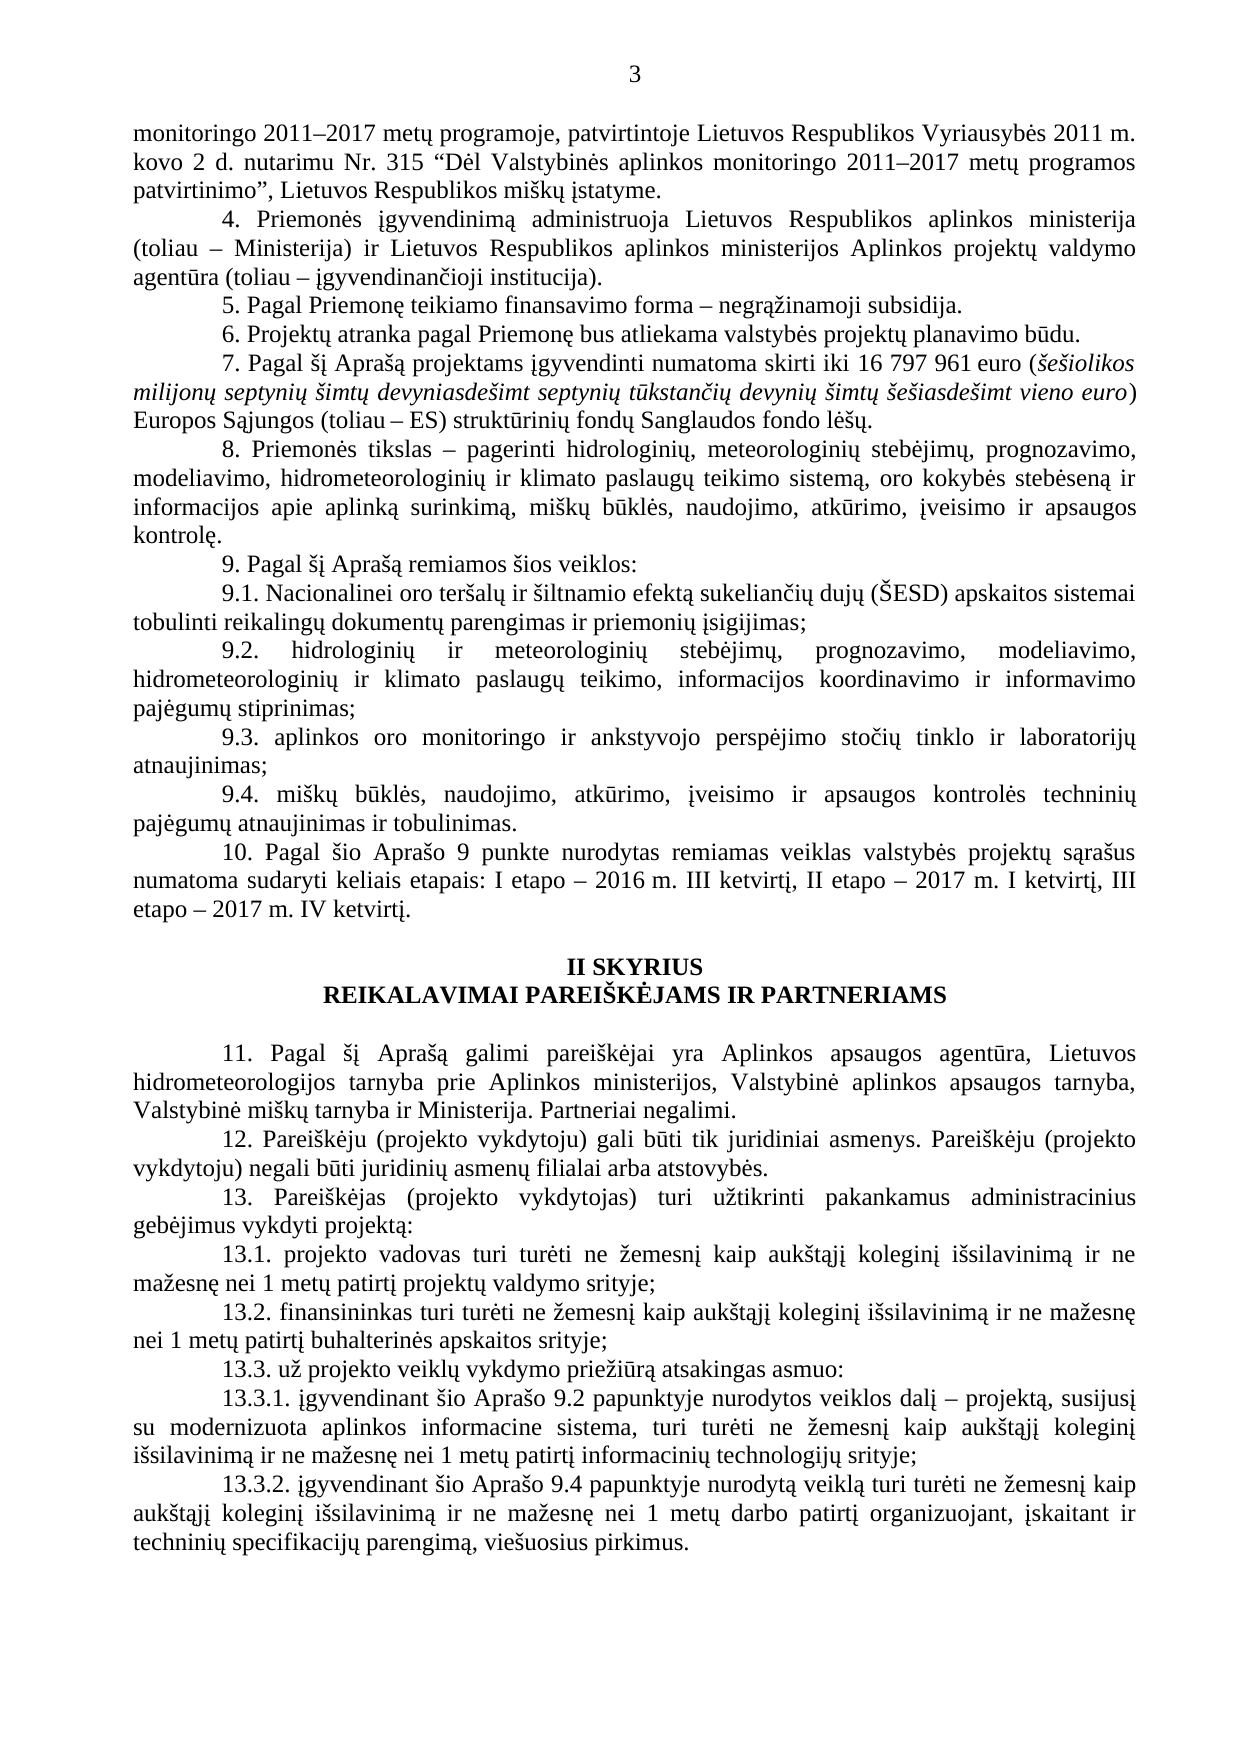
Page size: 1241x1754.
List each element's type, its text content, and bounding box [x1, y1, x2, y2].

text 13.3.2. įgyvendinant šio Aprašo 9.4 papunktyje nurodytą veiklą turi turėti ne žemesnį kaip aukštąjį koleginį išsilavinimą ir ne mažesnę nei 1 metų darbo patirtį organizuojant, įskaitant ir techninių specifikacijų parengimą, viešuosius pirkimus. [133, 1469, 1137, 1556]
text 4. Priemonės įgyvendinimą administruoja Lietuvos Respublikos aplinkos ministerija (toliau – Ministerija) ir Lietuvos Respublikos aplinkos ministerijos Aplinkos projektų valdymo agentūra (toliau – įgyvendinančioji institucija). [133, 204, 1137, 291]
text 12. Pareiškėju (projekto vykdytoju) gali būti tik juridiniai asmenys. Pareiškėju (projekto vykdytoju) negali būti juridinių asmenų filialai arba atstovybės. [133, 1124, 1137, 1182]
text 6. Projektų atranka pagal Priemonę bus atliekama valstybės projektų planavimo būdu. [133, 319, 1137, 348]
text 13. Pareiškėjas (projekto vykdytojas) turi užtikrinti pakankamus administracinius gebėjimus vykdyti projektą: [133, 1182, 1137, 1239]
text 13.1. projekto vadovas turi turėti ne žemesnį kaip aukštąjį koleginį išsilavinimą ir ne mažesnę nei 1 metų patirtį projektų valdymo srityje; [133, 1239, 1137, 1297]
text 5. Pagal Priemonę teikiamo finansavimo forma – negrąžinamoji subsidija. [133, 291, 1137, 319]
text II SKYRIUS [133, 952, 1137, 981]
text 9.4. miškų būklės, naudojimo, atkūrimo, įveisimo ir apsaugos kontrolės techninių pajėgumų atnaujinimas ir tobulinimas. [133, 779, 1137, 837]
text 13.3. už projekto veiklų vykdymo priežiūrą atsakingas asmuo: [133, 1354, 1137, 1383]
text 9.3. aplinkos oro monitoringo ir ankstyvojo perspėjimo stočių tinklo ir laboratorijų atnaujinimas; [133, 722, 1137, 779]
text 13.3.1. įgyvendinant šio Aprašo 9.2 papunktyje nurodytos veiklos dalį – projektą, susijusį su modernizuota aplinkos informacine sistema, turi turėti ne žemesnį kaip aukštąjį koleginį išsilavinimą ir ne mažesnę nei 1 metų patirtį informacinių technologijų srityje; [133, 1383, 1137, 1469]
text 10. Pagal šio Aprašo 9 punkte nurodytas remiamas veiklas valstybės projektų sąrašus numatoma sudaryti keliais etapais: I etapo – 2016 m. III ketvirtį, II etapo – 2017 m. I ketvirtį, III etapo – 2017 m. IV ketvirtį. [133, 837, 1137, 923]
text 7. Pagal šį Aprašą projektams įgyvendinti numatoma skirti iki 16 797 961 euro (šešiolikos milijonų septynių šimtų devyniasdešimt septynių tūkstančių devynių šimtų šešiasdešimt vieno euro) Europos Sąjungos (toliau – ES) struktūrinių fondų Sanglaudos fondo lėšų. [133, 348, 1137, 434]
text monitoringo 2011–2017 metų programoje, patvirtintoje Lietuvos Respublikos Vyriausybės 2011 m. kovo 2 d. nutarimu Nr. 315 “Dėl Valstybinės aplinkos monitoringo 2011–2017 metų programos patvirtinimo”, Lietuvos Respublikos miškų įstatyme. [133, 118, 1137, 204]
text 13.2. finansininkas turi turėti ne žemesnį kaip aukštąjį koleginį išsilavinimą ir ne mažesnę nei 1 metų patirtį buhalterinės apskaitos srityje; [133, 1297, 1137, 1354]
text REIKALAVIMAI PAREIŠKĖJAMS IR PARTNERIAMS [133, 981, 1137, 1009]
text 8. Priemonės tikslas – pagerinti hidrologinių, meteorologinių stebėjimų, prognozavimo, modeliavimo, hidrometeorologinių ir klimato paslaugų teikimo sistemą, oro kokybės stebėseną ir informacijos apie aplinką surinkimą, miškų būklės, naudojimo, atkūrimo, įveisimo ir apsaugos kontrolę. [133, 434, 1137, 549]
text 11. Pagal šį Aprašą galimi pareiškėjai yra Aplinkos apsaugos agentūra, Lietuvos hidrometeorologijos tarnyba prie Aplinkos ministerijos, Valstybinė aplinkos apsaugos tarnyba, Valstybinė miškų tarnyba ir Ministerija. Partneriai negalimi. [133, 1038, 1137, 1124]
text 9. Pagal šį Aprašą remiamos šios veiklos: [133, 549, 1137, 578]
text 9.1. Nacionalinei oro teršalų ir šiltnamio efektą sukeliančių dujų (ŠESD) apskaitos sistemai tobulinti reikalingų dokumentų parengimas ir priemonių įsigijimas; [133, 578, 1137, 636]
text 9.2. hidrologinių ir meteorologinių stebėjimų, prognozavimo, modeliavimo, hidrometeorologinių ir klimato paslaugų teikimo, informacijos koordinavimo ir informavimo pajėgumų stiprinimas; [133, 636, 1137, 722]
